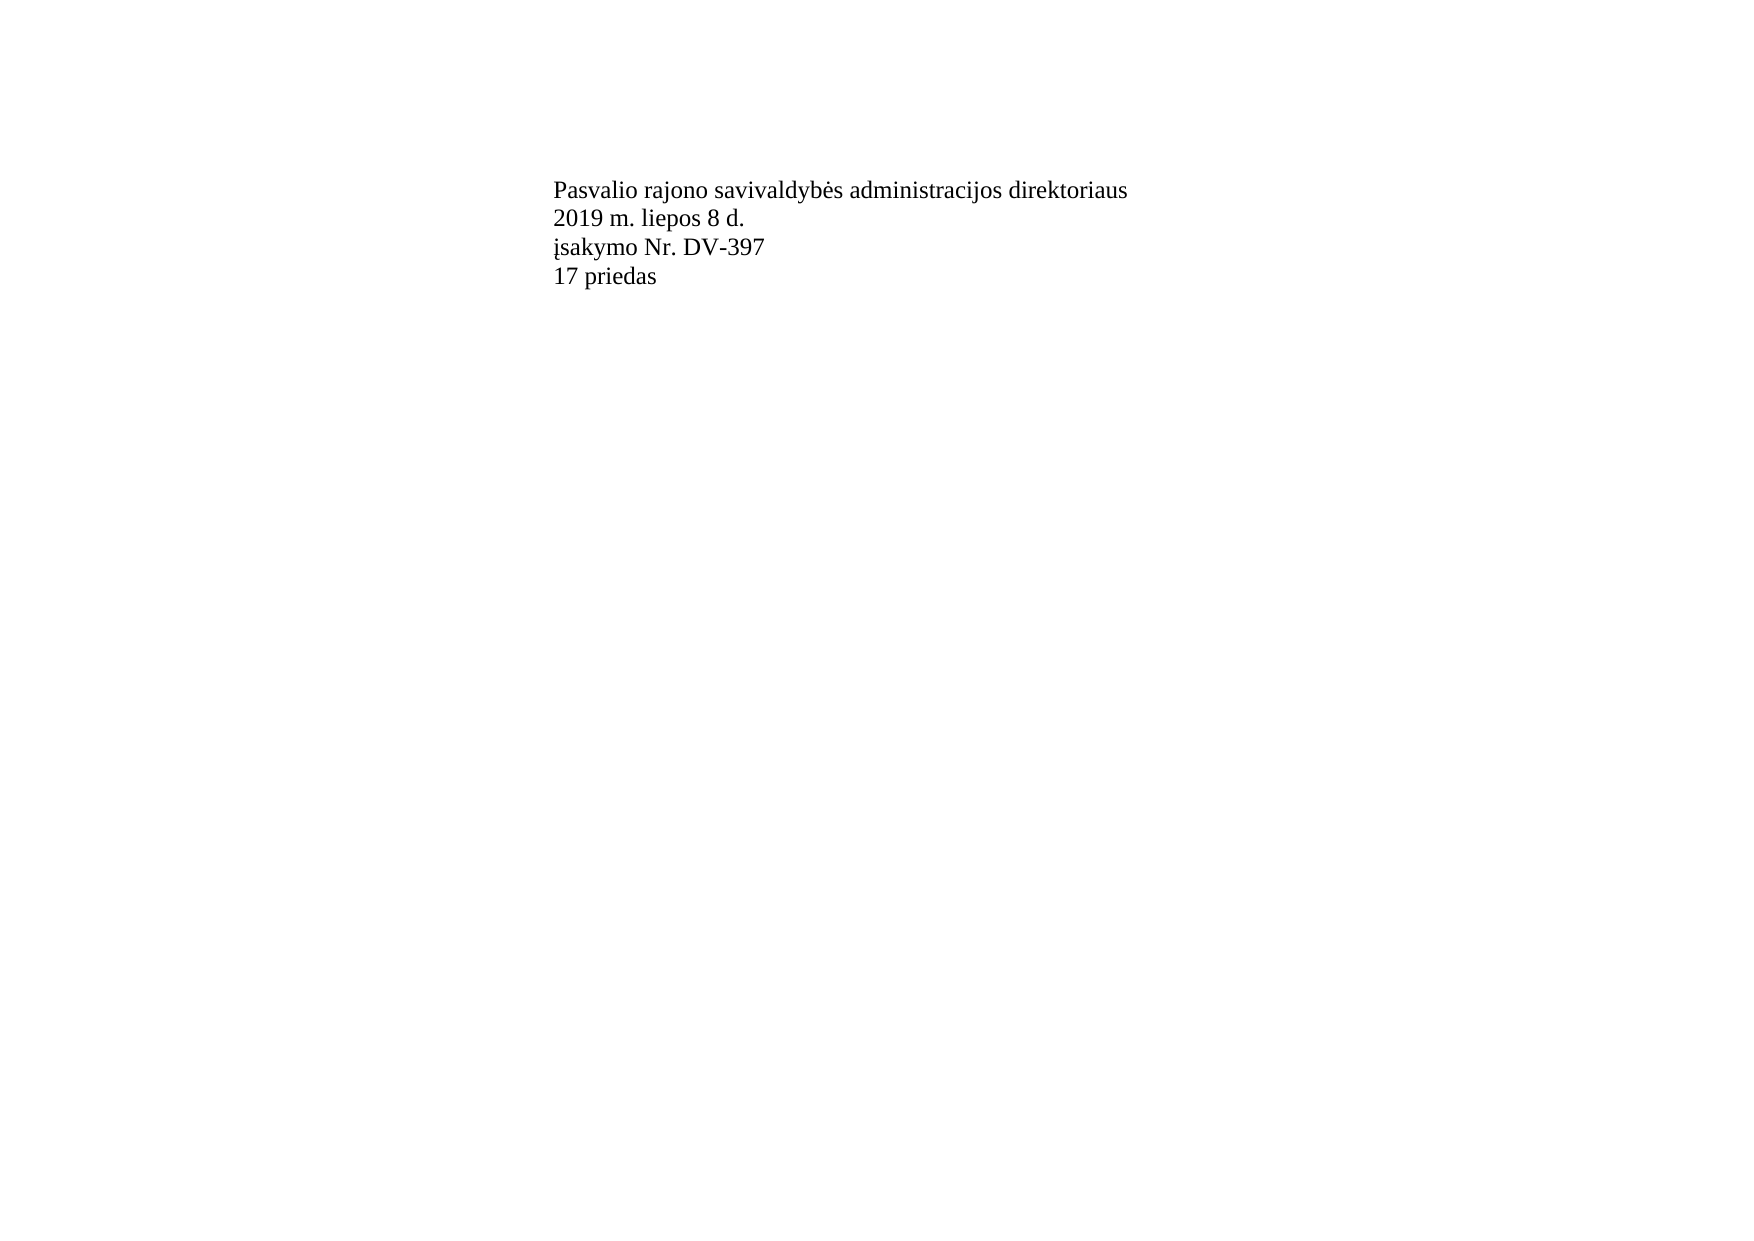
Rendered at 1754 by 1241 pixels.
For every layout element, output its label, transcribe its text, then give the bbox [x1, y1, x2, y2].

table_header [118, 175, 542, 318]
table_header Pasvalio rajono savivaldybės administracijos direktoriaus 2019 m. liepos 8 d. įsakymo Nr. DV-397 17 priedas [542, 175, 1142, 318]
